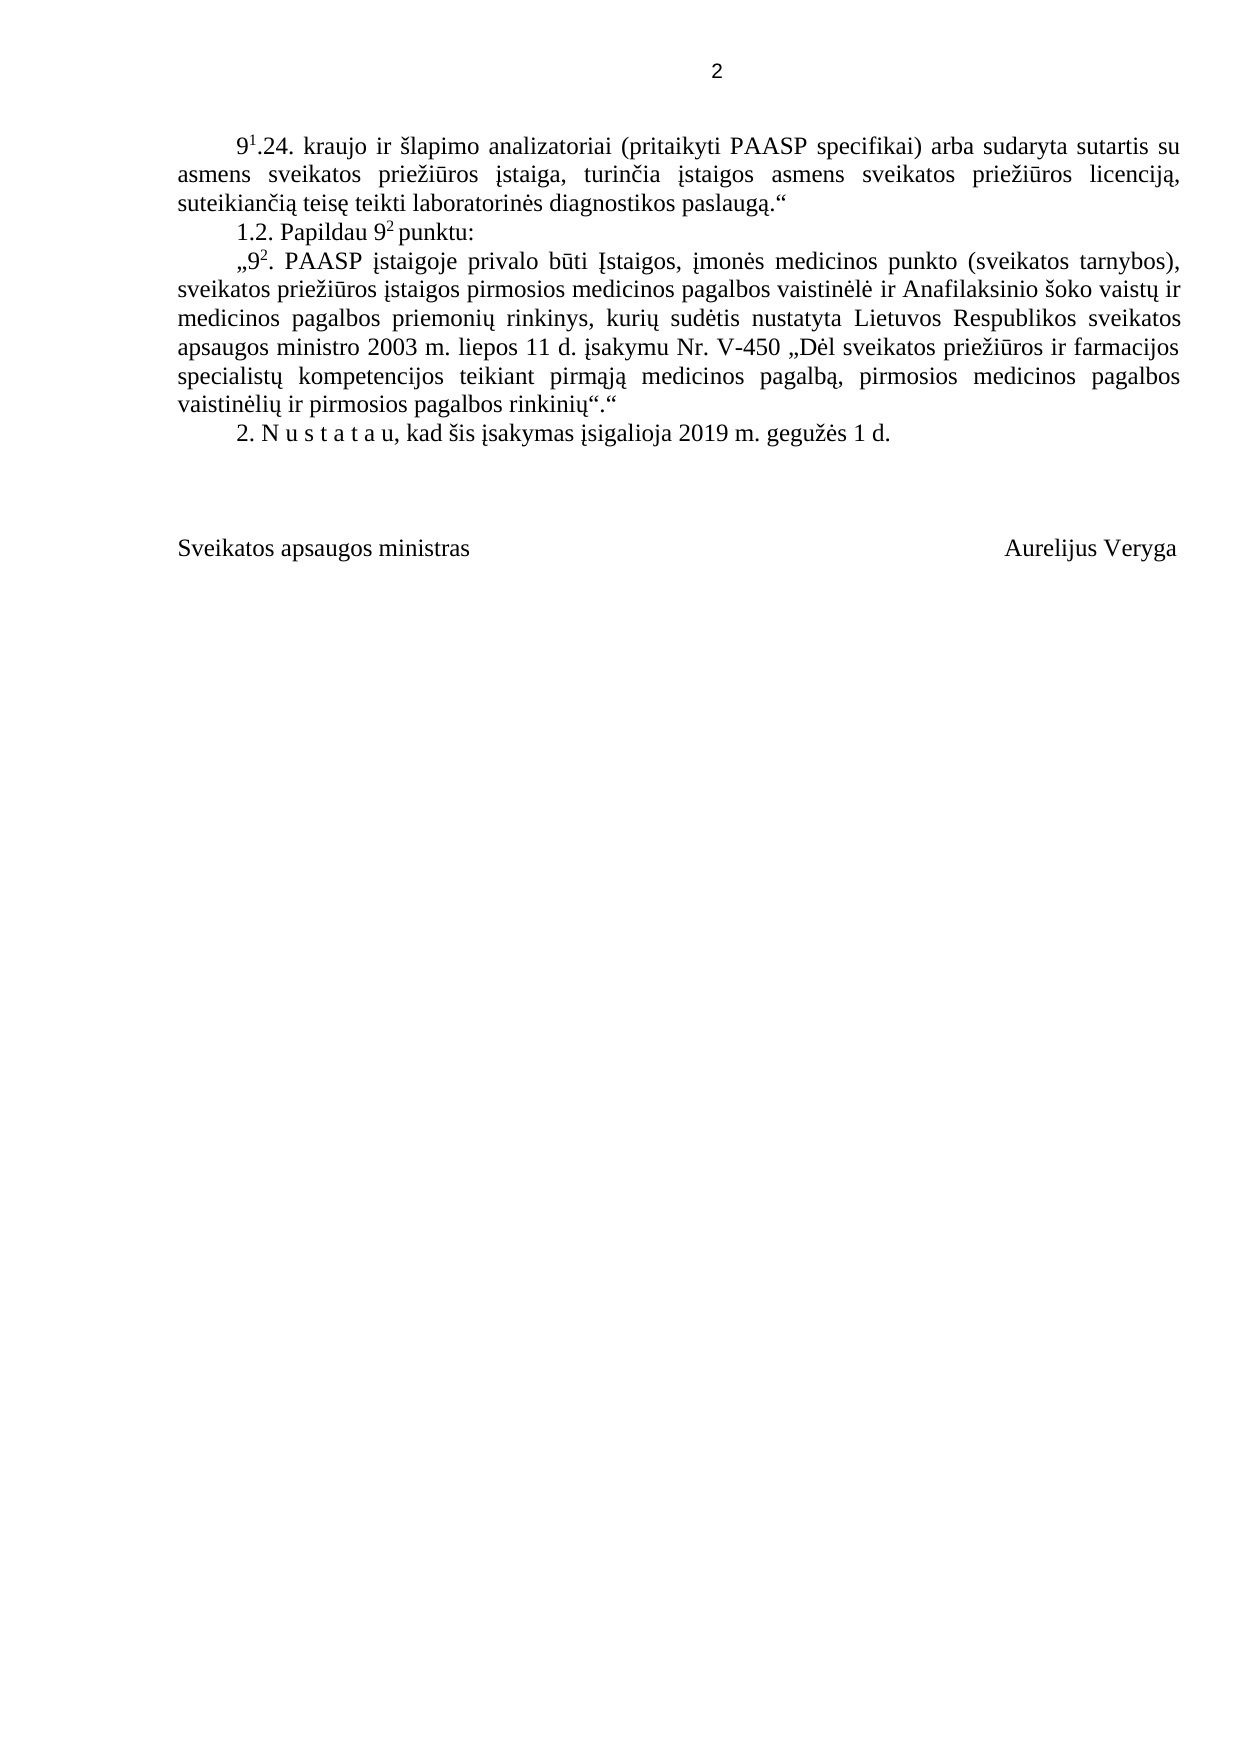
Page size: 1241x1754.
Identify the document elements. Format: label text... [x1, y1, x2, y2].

text 91.24. kraujo ir šlapimo analizatoriai (pritaikyti PAASP specifikai) arba sudaryta sutartis su asmens sveikatos priežiūros įstaiga, turinčia įstaigos asmens sveikatos priežiūros licenciją, suteikiančią teisę teikti laboratorinės diagnostikos paslaugą.“ [177, 131, 1181, 217]
text 2. N u s t a t a u, kad šis įsakymas įsigalioja 2019 m. gegužės 1 d. [177, 418, 1181, 447]
text 1.2. Papildau 92 punktu: [177, 217, 1181, 246]
text „92. PAASP įstaigoje privalo būti Įstaigos, įmonės medicinos punkto (sveikatos tarnybos), sveikatos priežiūros įstaigos pirmosios medicinos pagalbos vaistinėlė ir Anafilaksinio šoko vaistų ir medicinos pagalbos priemonių rinkinys, kurių sudėtis nustatyta Lietuvos Respublikos sveikatos apsaugos ministro 2003 m. liepos 11 d. įsakymu Nr. V-450 „Dėl sveikatos priežiūros ir farmacijos specialistų kompetencijos teikiant pirmąją medicinos pagalbą, pirmosios medicinos pagalbos vaistinėlių ir pirmosios pagalbos rinkinių“.“ [177, 246, 1181, 418]
text Sveikatos apsaugos ministras Aurelijus Veryga [177, 533, 1181, 562]
